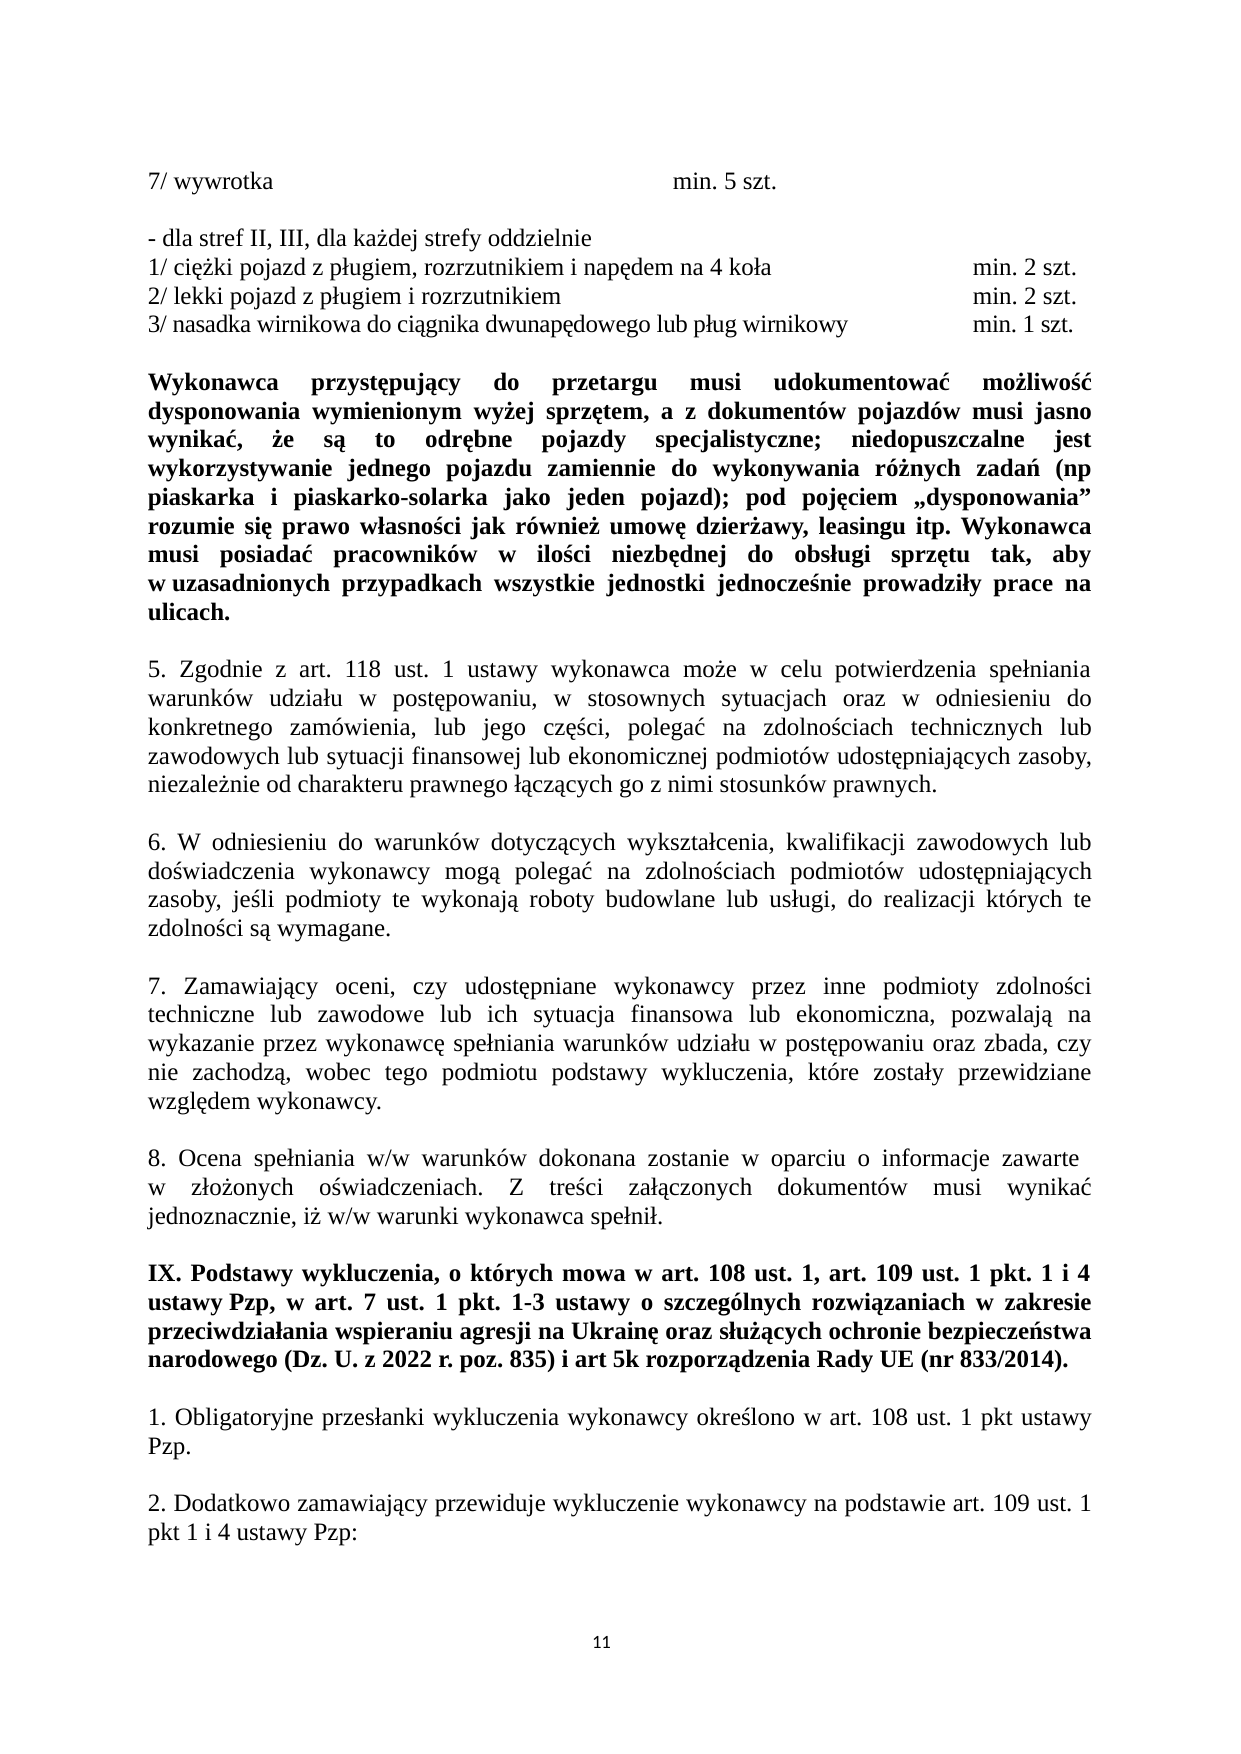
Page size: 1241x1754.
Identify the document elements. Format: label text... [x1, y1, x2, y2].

text 2. Dodatkowo zamawiający przewiduje wykluczenie wykonawcy na podstawie art. 109 ust. 1 pkt 1 i 4 ustawy Pzp: [148, 1488, 1093, 1546]
text 2/ lekki pojazd z pługiem i rozrzutnikiem min. 2 szt. [148, 281, 1093, 309]
text 7. Zamawiający oceni, czy udostępniane wykonawcy przez inne podmioty zdolności techniczne lub zawodowe lub ich sytuacja finansowa lub ekonomiczna, pozwalają na wykazanie przez wykonawcę spełniania warunków udziału w postępowaniu oraz zbada, czy nie zachodzą, wobec tego podmiotu podstawy wykluczenia, które zostały przewidziane względem wykonawcy. [148, 971, 1093, 1114]
text Wykonawca przystępujący do przetargu musi udokumentować możliwość dysponowania wymienionym wyżej sprzętem, a z dokumentów pojazdów musi jasno wynikać, że są to odrębne pojazdy specjalistyczne; niedopuszczalne jest wykorzystywanie jednego pojazdu zamiennie do wykonywania różnych zadań (np piaskarka i piaskarko-solarka jako jeden pojazd); pod pojęciem „dysponowania” rozumie się prawo własności jak również umowę dzierżawy, leasingu itp. Wykonawca musi posiadać pracowników w ilości niezbędnej do obsługi sprzętu tak, aby w uzasadnionych przypadkach wszystkie jednostki jednocześnie prowadziły prace na ulicach. [148, 367, 1093, 626]
text 5. Zgodnie z art. 118 ust. 1 ustawy wykonawca może w celu potwierdzenia spełniania warunków udziału w postępowaniu, w stosownych sytuacjach oraz w odniesieniu do konkretnego zamówienia, lub jego części, polegać na zdolnościach technicznych lub zawodowych lub sytuacji finansowej lub ekonomicznej podmiotów udostępniających zasoby, niezależnie od charakteru prawnego łączących go z nimi stosunków prawnych. [148, 654, 1093, 798]
text 7/ wywrotka min. 5 szt. [148, 166, 1093, 194]
text IX. Podstawy wykluczenia, o których mowa w art. 108 ust. 1, art. 109 ust. 1 pkt. 1 i 4 ustawy Pzp, w art. 7 ust. 1 pkt. 1-3 ustawy o szczególnych rozwiązaniach w zakresie przeciwdziałania wspieraniu agresji na Ukrainę oraz służących ochronie bezpieczeństwa narodowego (Dz. U. z 2022 r. poz. 835) i art 5k rozporządzenia Rady UE (nr 833/2014). [148, 1258, 1093, 1373]
text - dla stref II, III, dla każdej strefy oddzielnie [148, 223, 1093, 252]
text 1/ ciężki pojazd z pługiem, rozrzutnikiem i napędem na 4 koła min. 2 szt. [148, 252, 1093, 281]
text 3/ nasadka wirnikowa do ciągnika dwunapędowego lub pług wirnikowy min. 1 szt. [148, 309, 1093, 338]
text 6. W odniesieniu do warunków dotyczących wykształcenia, kwalifikacji zawodowych lub doświadczenia wykonawcy mogą polegać na zdolnościach podmiotów udostępniających zasoby, jeśli podmioty te wykonają roboty budowlane lub usługi, do realizacji których te zdolności są wymagane. [148, 827, 1093, 942]
text 1. Obligatoryjne przesłanki wykluczenia wykonawcy określono w art. 108 ust. 1 pkt ustawy Pzp. [148, 1402, 1093, 1459]
text 8. Ocena spełniania w/w warunków dokonana zostanie w oparciu o informacje zawarte w złożonych oświadczeniach. Z treści załączonych dokumentów musi wynikać jednoznacznie, iż w/w warunki wykonawca spełnił. [148, 1143, 1093, 1229]
